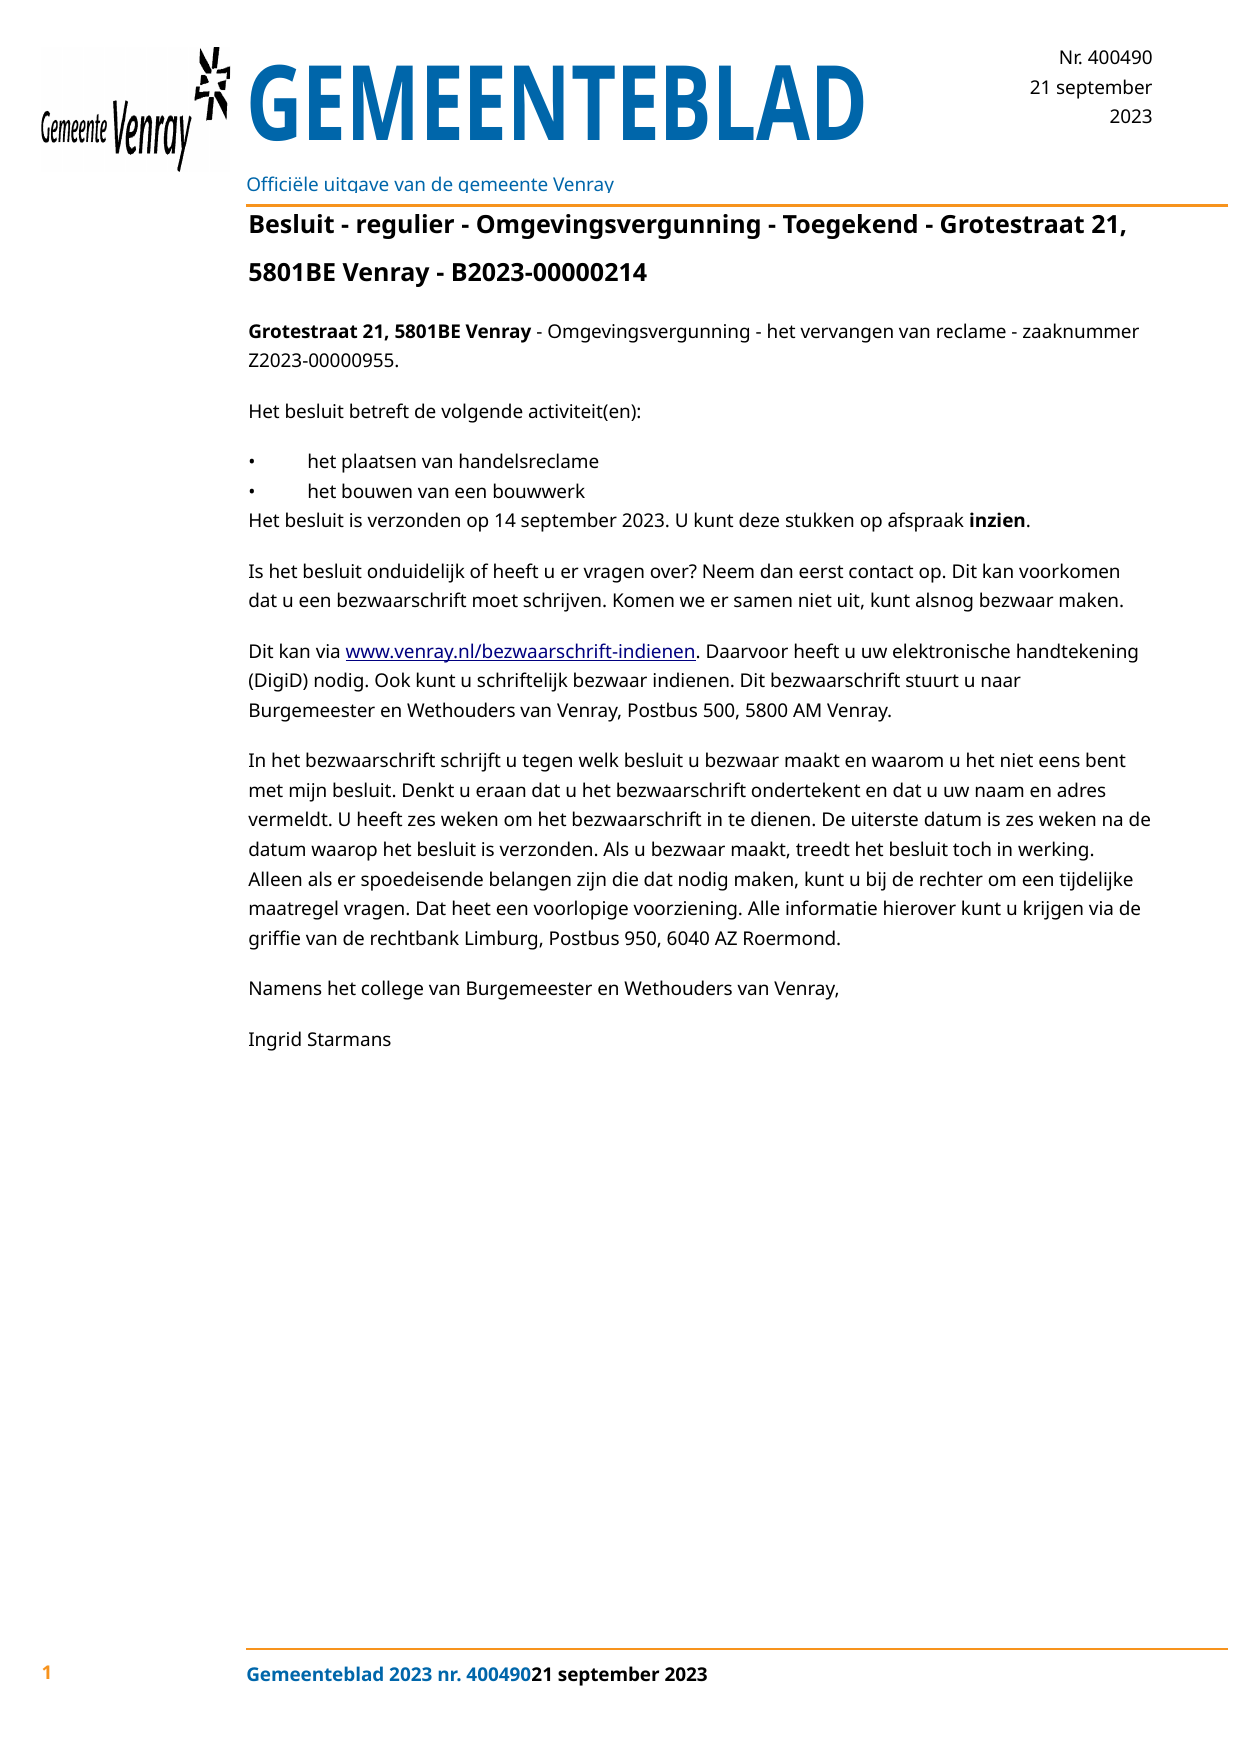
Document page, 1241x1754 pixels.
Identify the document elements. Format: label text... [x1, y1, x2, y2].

text Is het besluit onduidelijk of heeft u er vragen over? Neem dan eerst contact op. Dit kan voorkomen dat u een bezwaarschrift moet schrijven. Komen we er samen niet uit, kunt alsnog bezwaar maken. [248, 558, 1152, 613]
list het bouwen van een bouwwerk [248, 478, 1152, 504]
text Het besluit betreft de volgende activiteit(en): [248, 398, 1152, 424]
text Ingrid Starmans [248, 1026, 1152, 1052]
text Grotestraat 21, 5801BE Venray - Omgevingsvergunning - het vervangen van reclame - zaaknummer Z2023-00000955. [248, 318, 1152, 373]
text Besluit - regulier - Omgevingsvergunning - Toegekend - Grotestraat 21, 5801BE Venray - B2023-00000214 [248, 207, 1152, 288]
text Dit kan via www.venray.nl/bezwaarschrift-indienen. Daarvoor heeft u uw elektronische handtekening (DigiD) nodig. Ook kunt u schriftelijk bezwaar indienen. Dit bezwaarschrift stuurt u naar Burgemeester en Wethouders van Venray, Postbus 500, 5800 AM Venray. [248, 638, 1152, 723]
text In het bezwaarschrift schrijft u tegen welk besluit u bezwaar maakt en waarom u het niet eens bent met mijn besluit. Denkt u eraan dat u het bezwaarschrift ondertekent en dat u uw naam en adres vermeldt. U heeft zes weken om het bezwaarschrift in te dienen. De uiterste datum is zes weken na de datum waarop het besluit is verzonden. Als u bezwaar maakt, treedt het besluit toch in werking. Alleen als er spoedeisende belangen zijn die dat nodig maken, kunt u bij de rechter om een tijdelijke maatregel vragen. Dat heet een voorlopige voorziening. Alle informatie hierover kunt u krijgen via de griffie van de rechtbank Limburg, Postbus 950, 6040 AZ Roermond. [248, 747, 1152, 951]
list het plaatsen van handelsreclame [248, 448, 1152, 474]
picture [41, 47, 231, 172]
text Het besluit is verzonden op 14 september 2023. U kunt deze stukken op afspraak inzien. [248, 507, 1152, 533]
text Namens het college van Burgemeester en Wethouders van Venray, [248, 975, 1152, 1001]
